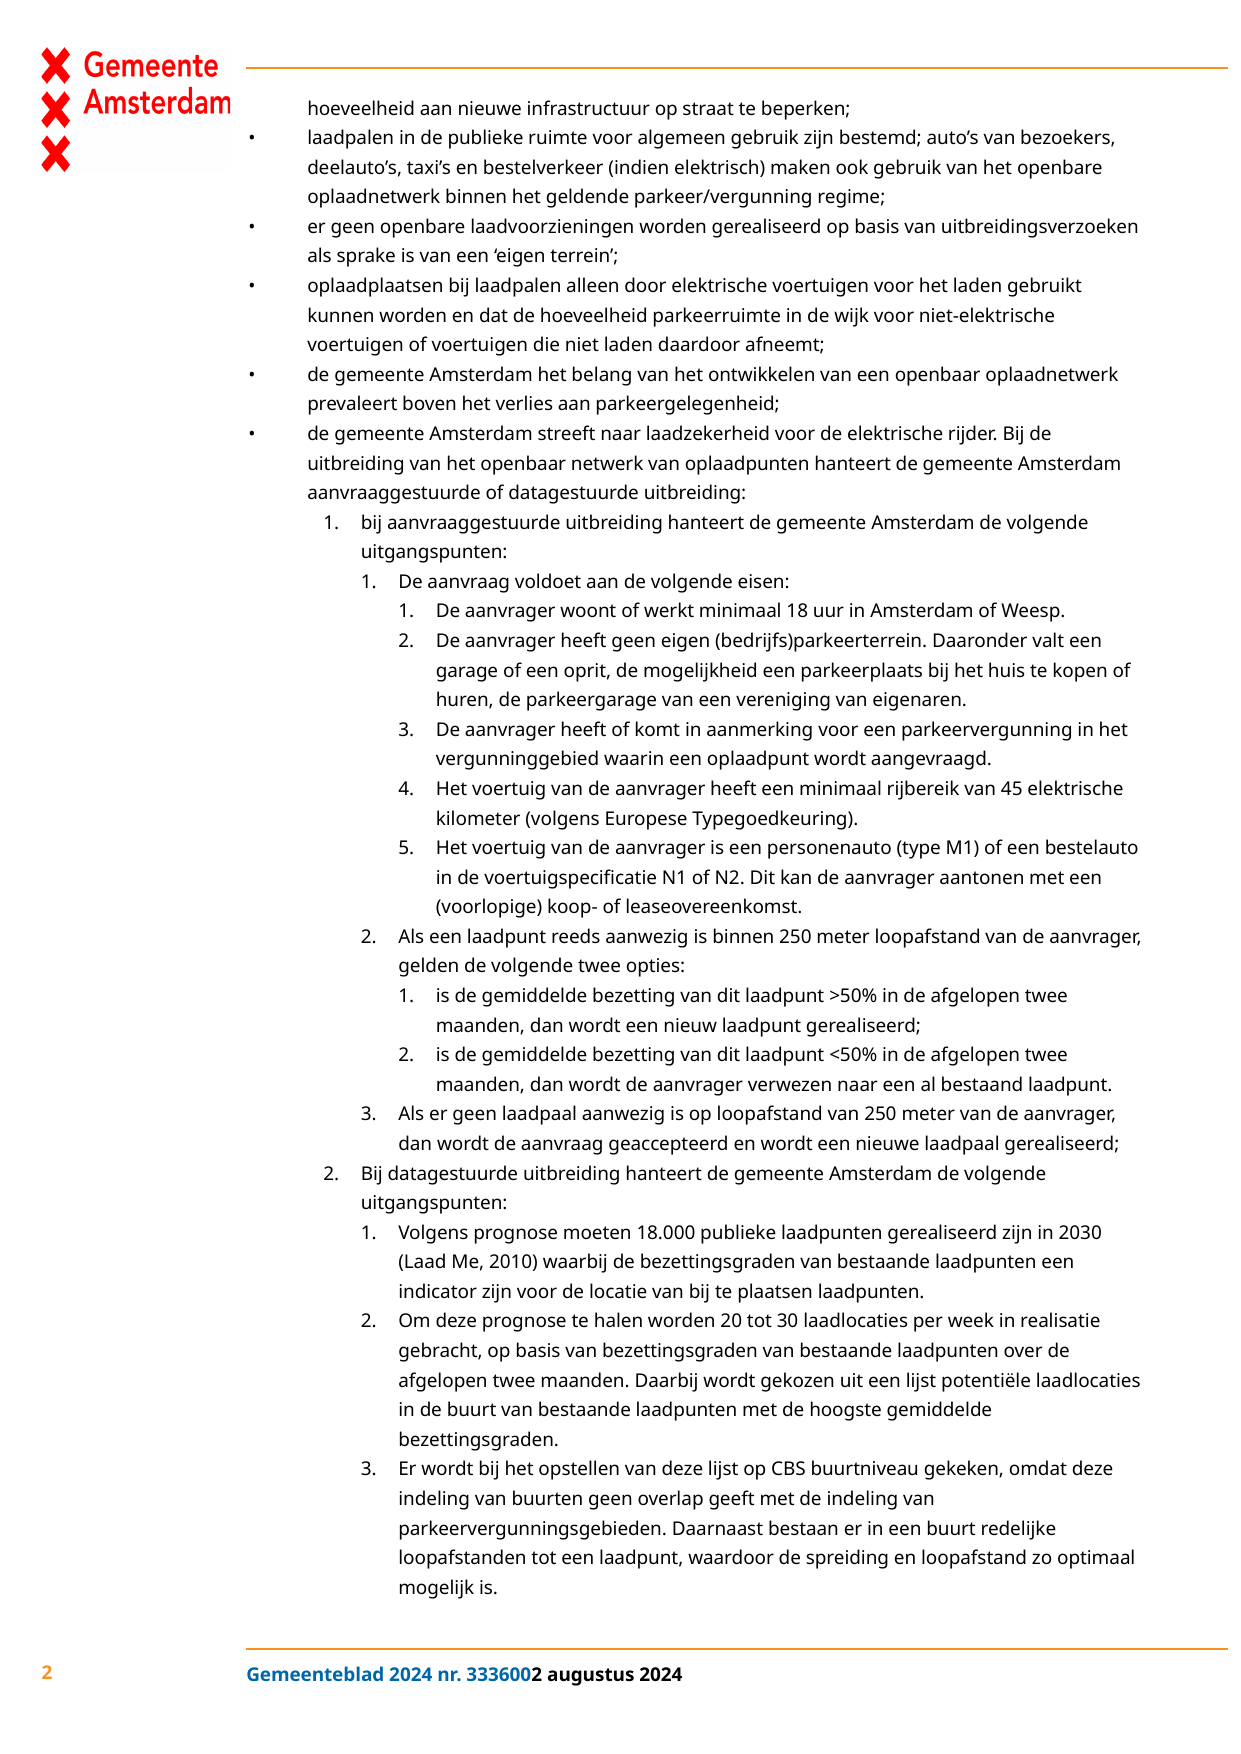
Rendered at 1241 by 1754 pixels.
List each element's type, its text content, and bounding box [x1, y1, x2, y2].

list Bij datagestuurde uitbreiding hanteert de gemeente Amsterdam de volgende uitgangspunten: [323, 1160, 1152, 1215]
list laadpalen in de publieke ruimte voor algemeen gebruik zijn bestemd; auto’s van bezoekers, deelauto’s, taxi’s en bestelverkeer (indien elektrisch) maken ook gebruik van het openbare oplaadnetwerk binnen het geldende parkeer/vergunning regime; [248, 124, 1152, 209]
list de gemeente Amsterdam het belang van het ontwikkelen van een openbaar oplaadnetwerk prevaleert boven het verlies aan parkeergelegenheid; [248, 361, 1152, 416]
picture [41, 47, 231, 172]
list Als een laadpunt reeds aanwezig is binnen 250 meter loopafstand van de aanvrager, gelden de volgende twee opties: [361, 923, 1152, 978]
list bij aanvraaggestuurde uitbreiding hanteert de gemeente Amsterdam de volgende uitgangspunten: [323, 509, 1152, 564]
list Om deze prognose te halen worden 20 tot 30 laadlocaties per week in realisatie gebracht, op basis van bezettingsgraden van bestaande laadpunten over de afgelopen twee maanden. Daarbij wordt gekozen uit een lijst potentiële laadlocaties in de buurt van bestaande laadpunten met de hoogste gemiddelde bezettingsgraden. [361, 1308, 1152, 1452]
list De aanvrager woont of werkt minimaal 18 uur in Amsterdam of Weesp. [398, 598, 1152, 623]
list er geen openbare laadvoorzieningen worden gerealiseerd op basis van uitbreidingsverzoeken als sprake is van een ‘eigen terrein’; [248, 213, 1152, 268]
list is de gemiddelde bezetting van dit laadpunt >50% in de afgelopen twee maanden, dan wordt een nieuw laadpunt gerealiseerd; [398, 982, 1152, 1038]
list hoeveelheid aan nieuwe infrastructuur op straat te beperken; [248, 95, 1152, 121]
list Volgens prognose moeten 18.000 publieke laadpunten gerealiseerd zijn in 2030 (Laad Me, 2010) waarbij de bezettingsgraden van bestaande laadpunten een indicator zijn voor de locatie van bij te plaatsen laadpunten. [361, 1219, 1152, 1304]
list oplaadplaatsen bij laadpalen alleen door elektrische voertuigen voor het laden gebruikt kunnen worden en dat de hoeveelheid parkeerruimte in de wijk voor niet-elektrische voertuigen of voertuigen die niet laden daardoor afneemt; [248, 272, 1152, 357]
list de gemeente Amsterdam streeft naar laadzekerheid voor de elektrische rijder. Bij de uitbreiding van het openbaar netwerk van oplaadpunten hanteert de gemeente Amsterdam aanvraaggestuurde of datagestuurde uitbreiding: [248, 420, 1152, 505]
list is de gemiddelde bezetting van dit laadpunt <50% in de afgelopen twee maanden, dan wordt de aanvrager verwezen naar een al bestaand laadpunt. [398, 1041, 1152, 1097]
list De aanvrager heeft geen eigen (bedrijfs)parkeerterrein. Daaronder valt een garage of een oprit, de mogelijkheid een parkeerplaats bij het huis te kopen of huren, de parkeergarage van een vereniging van eigenaren. [398, 627, 1152, 712]
list Het voertuig van de aanvrager heeft een minimaal rijbereik van 45 elektrische kilometer (volgens Europese Typegoedkeuring). [398, 775, 1152, 831]
list Er wordt bij het opstellen van deze lijst op CBS buurtniveau gekeken, omdat deze indeling van buurten geen overlap geeft met de indeling van parkeervergunningsgebieden. Daarnaast bestaan er in een buurt redelijke loopafstanden tot een laadpunt, waardoor de spreiding en loopafstand zo optimaal mogelijk is. [361, 1456, 1152, 1600]
list De aanvraag voldoet aan de volgende eisen: [361, 568, 1152, 594]
list Als er geen laadpaal aanwezig is op loopafstand van 250 meter van de aanvrager, dan wordt de aanvraag geaccepteerd en wordt een nieuwe laadpaal gerealiseerd; [361, 1101, 1152, 1156]
list De aanvrager heeft of komt in aanmerking voor een parkeervergunning in het vergunninggebied waarin een oplaadpunt wordt aangevraagd. [398, 716, 1152, 771]
list Het voertuig van de aanvrager is een personenauto (type M1) of een bestelauto in de voertuigspecificatie N1 of N2. Dit kan de aanvrager aantonen met een (voorlopige) koop- of leaseovereenkomst. [398, 834, 1152, 919]
